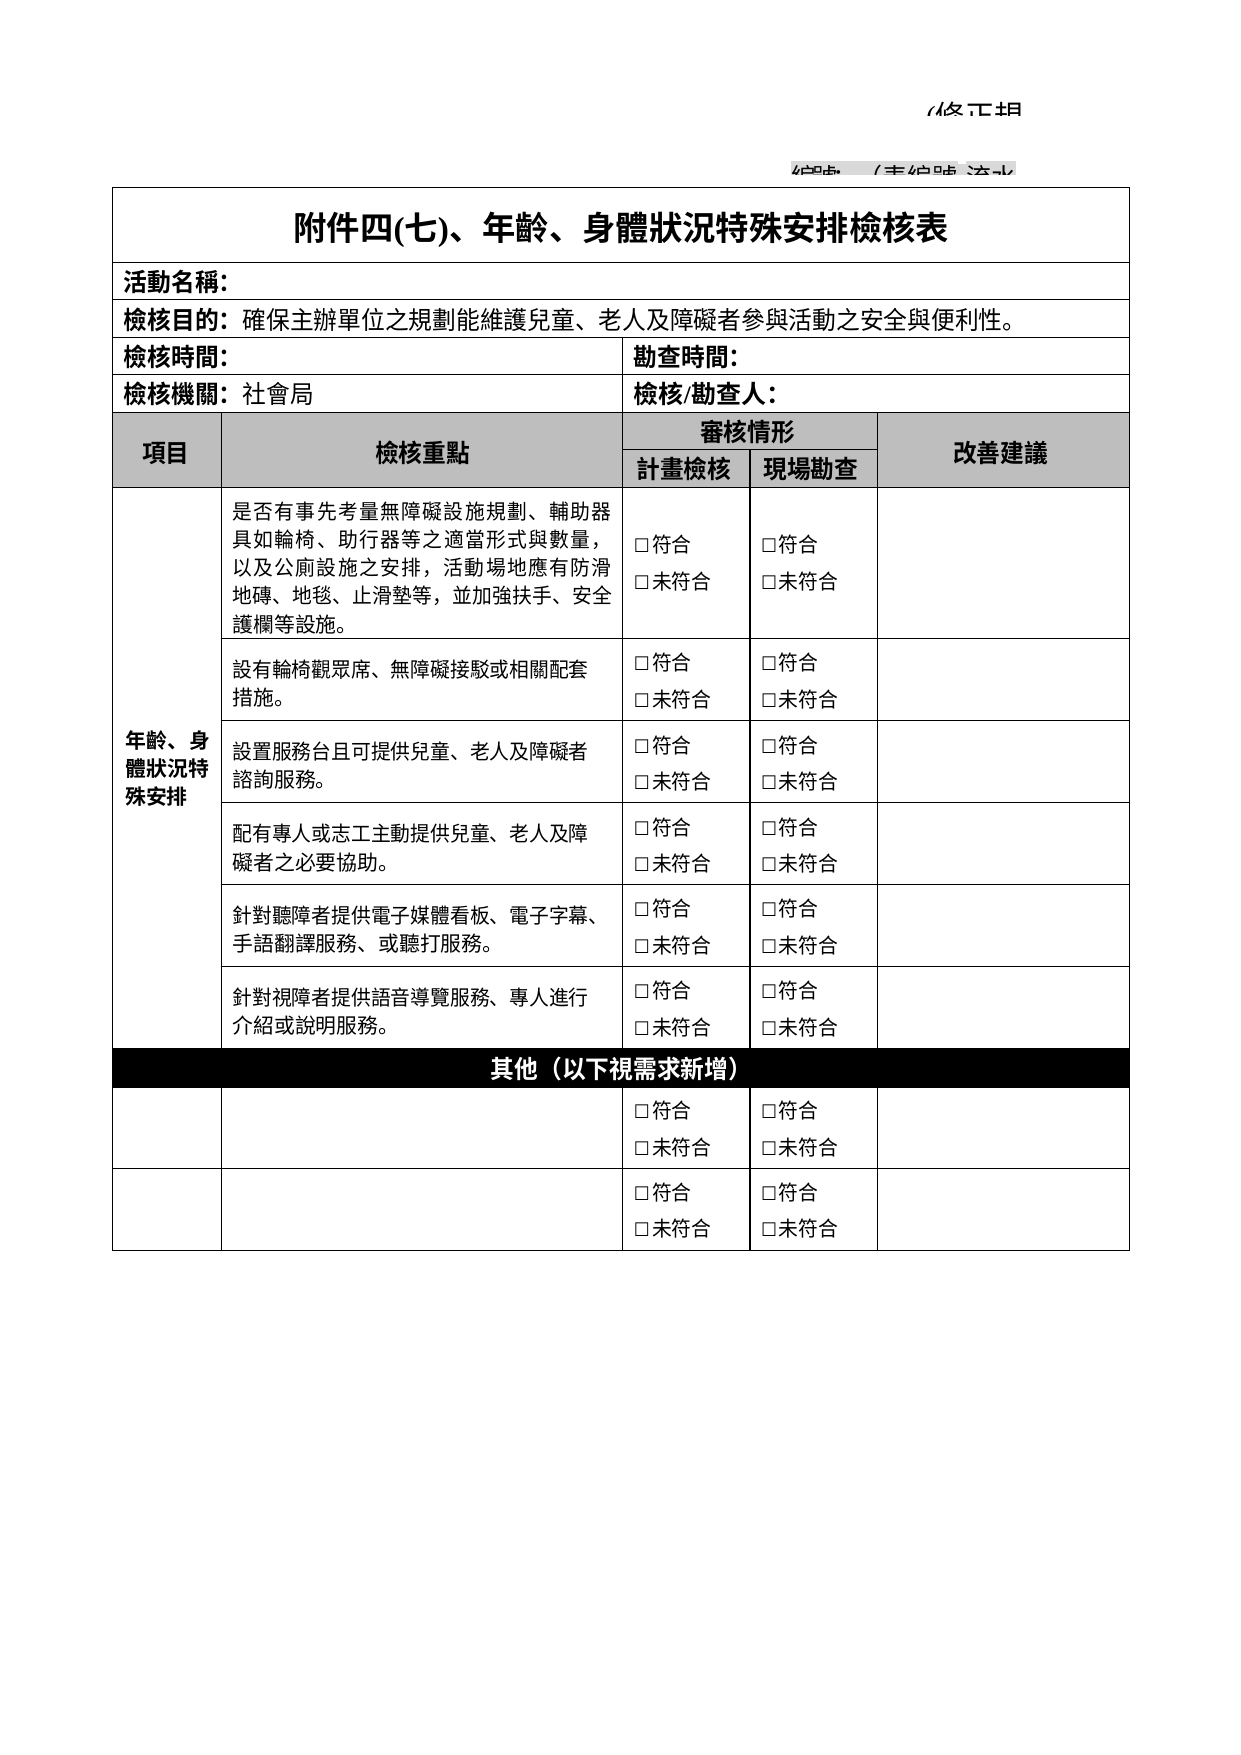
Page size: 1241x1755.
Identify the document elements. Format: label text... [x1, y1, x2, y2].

table_cell [222, 1169, 622, 1250]
table_cell [222, 1088, 622, 1167]
table_cell [113, 1088, 221, 1167]
table_cell 符合 未符合 [751, 803, 877, 884]
table_cell 符合 未符合 [623, 1088, 749, 1167]
table_cell 檢核目的：確保主辦單位之規劃能維護兒童、老人及障礙者參與活動之安全與便利性。 [113, 300, 1129, 337]
table_cell [878, 1088, 1129, 1167]
table_cell 符合 未符合 [751, 1169, 877, 1250]
table_cell [878, 967, 1129, 1048]
table_cell [878, 885, 1129, 966]
table_cell 符合 未符合 [623, 803, 749, 884]
table_cell 針對視障者提供語音導覽服務、專人進行 介紹或說明服務。 [222, 967, 622, 1048]
table_cell 檢核時間： [113, 338, 622, 374]
table_cell 檢核/勘查人： [623, 375, 1129, 412]
table_cell 符合 未符合 [623, 1169, 749, 1250]
table_cell 符合 未符合 [623, 721, 749, 802]
table_cell 符合 未符合 [751, 488, 877, 638]
table_cell 符合 未符合 [623, 967, 749, 1048]
table_cell 審核情形 [623, 413, 877, 449]
table_cell [878, 488, 1129, 638]
table_cell 符合 未符合 [751, 639, 877, 720]
table_cell 符合 未符合 [623, 885, 749, 966]
table_cell 計畫檢核 [623, 450, 749, 487]
table_cell 配有專人或志工主動提供兒童、老人及障 礙者之必要協助。 [222, 803, 622, 884]
table_cell 符合 未符合 [751, 967, 877, 1048]
table_cell [878, 639, 1129, 720]
table_cell 改善建議 [878, 413, 1129, 487]
table_cell 勘查時間： [623, 338, 1129, 374]
table_cell 設置服務台且可提供兒童、老人及障礙者 諮詢服務。 [222, 721, 622, 802]
table_cell 檢核機關：社會局 [113, 375, 622, 412]
table_cell 年齡、身體狀況特殊安排 [113, 488, 221, 1048]
table_cell 符合 未符合 [751, 1088, 877, 1167]
table_cell 符合 未符合 [623, 488, 749, 638]
table_cell 現場勘查 [751, 450, 877, 487]
table_cell 活動名稱： [113, 263, 1129, 299]
table_cell 符合 未符合 [623, 639, 749, 720]
table_cell [878, 803, 1129, 884]
table_cell 針對聽障者提供電子媒體看板、電子字幕、手語翻譯服務、或聽打服務。 [222, 885, 622, 966]
table_cell 符合 未符合 [751, 885, 877, 966]
table_cell [113, 1169, 221, 1250]
table_cell 項目 [113, 413, 221, 487]
table_header 附件四(七)、年齡、身體狀況特殊安排檢核表 [113, 188, 1129, 262]
table_cell 其他（以下視需求新增） [113, 1049, 1129, 1086]
table_cell 設有輪椅觀眾席、無障礙接駁或相關配套 措施。 [222, 639, 622, 720]
table_cell 檢核重點 [222, 413, 622, 487]
table_cell [878, 721, 1129, 802]
table_cell 符合 未符合 [751, 721, 877, 802]
table_cell 是否有事先考量無障礙設施規劃、輔助器 具如輪椅、助行器等之適當形式與數量， 以及公廁設施之安排，活動場地應有防滑 地磚、地毯、止滑墊等，並加強扶手、安全護欄等設施。 [222, 488, 622, 638]
table_cell [878, 1169, 1129, 1250]
